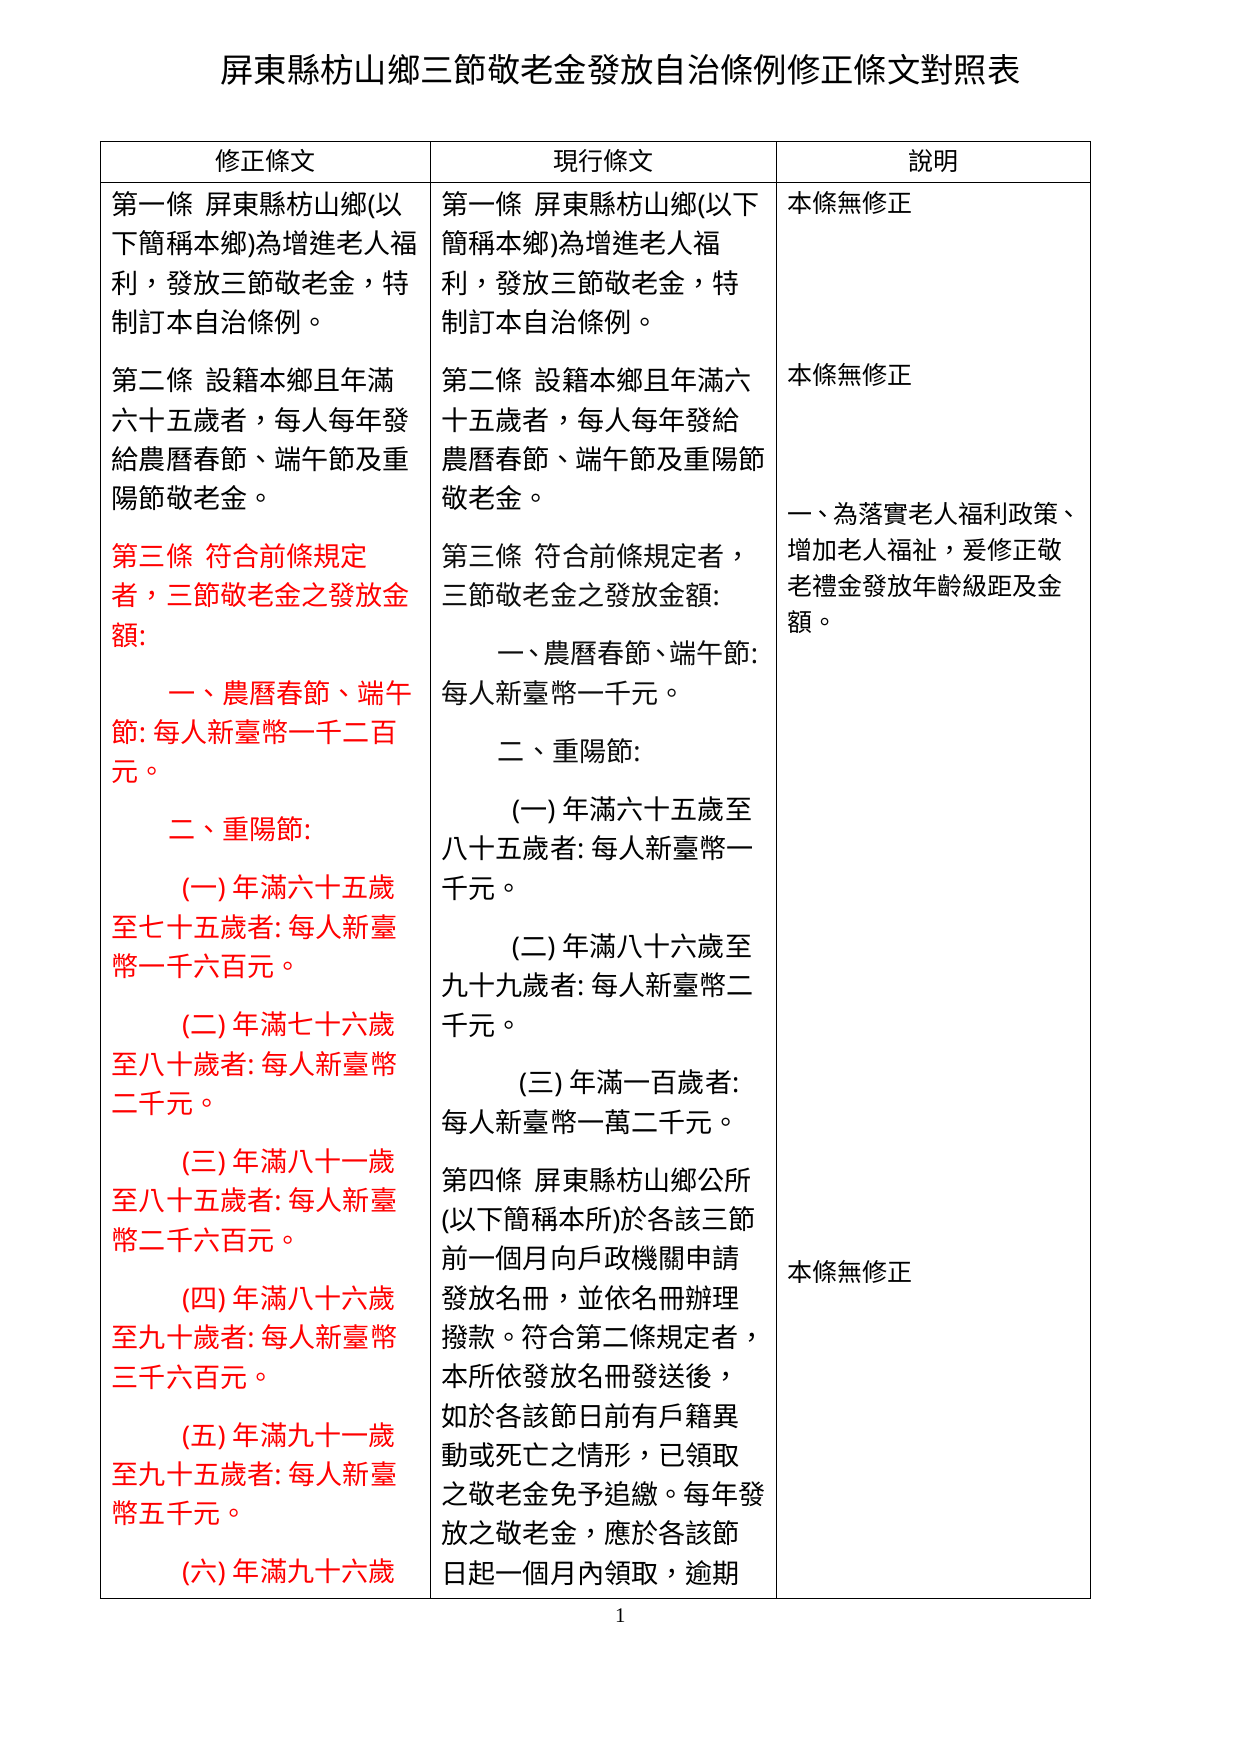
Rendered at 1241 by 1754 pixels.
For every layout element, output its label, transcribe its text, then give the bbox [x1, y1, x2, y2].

table_cell 第一條 屏東縣枋山鄉(以下簡稱本鄉)為增進老人福利，發放三節敬老金，特制訂本自治條例。 第二條 設籍本鄉且年滿六十五歲者，每人每年發給農曆春節、端午節及重陽節敬老金。 第三條 符合前條規定者，三節敬老金之發放金額: 一、農曆春節、端午節: 每人新臺幣一千二百元。 二、重陽節: (一) 年滿六十五歲至七十五歲者: 每人新臺幣一千六百元。 (二) 年滿七十六歲至八十歲者: 每人新臺幣二千元。 (三) 年滿八十一歲至八十五歲者: 每人新臺幣二千六百元。 (四) 年滿八十六歲至九十歲者: 每人新臺幣三千六百元。 (五) 年滿九十一歲至九十五歲者: 每人新臺幣五千元。 (六) 年滿九十六歲 [101, 183, 430, 1598]
table_header 現行條文 [431, 142, 776, 182]
text 屏東縣枋山鄉三節敬老金發放自治條例修正條文對照表 [112, 44, 1128, 92]
table_cell 第一條 屏東縣枋山鄉(以下簡稱本鄉)為增進老人福利，發放三節敬老金，特制訂本自治條例。 第二條 設籍本鄉且年滿六十五歲者，每人每年發給農曆春節、端午節及重陽節敬老金。 第三條 符合前條規定者，三節敬老金之發放金額: 一、農曆春節、端午節: 每人新臺幣一千元。 二、重陽節: (一) 年滿六十五歲至八十五歲者: 每人新臺幣一千元。 (二) 年滿八十六歲至九十九歲者: 每人新臺幣二千元。 (三) 年滿一百歲者: 每人新臺幣一萬二千元。 第四條 屏東縣枋山鄉公所(以下簡稱本所)於各該三節前一個月向戶政機關申請發放名冊，並依名冊辦理撥款。符合第二條規定者，本所依發放名冊發送後，如於各該節日前有戶籍異動或死亡之情形，已領取之敬老金免予追繳。每年發放之敬老金，應於各該節日起一個月內領取，逾期 [431, 183, 776, 1598]
table_cell 本條無修正 本條無修正 一、為落實老人福利政策、增加老人福祉，爰修正敬老禮金發放年齡級距及金額。 本條無修正 [777, 183, 1090, 1598]
table_header 修正條文 [101, 142, 430, 182]
table_header 說明 [777, 142, 1090, 182]
